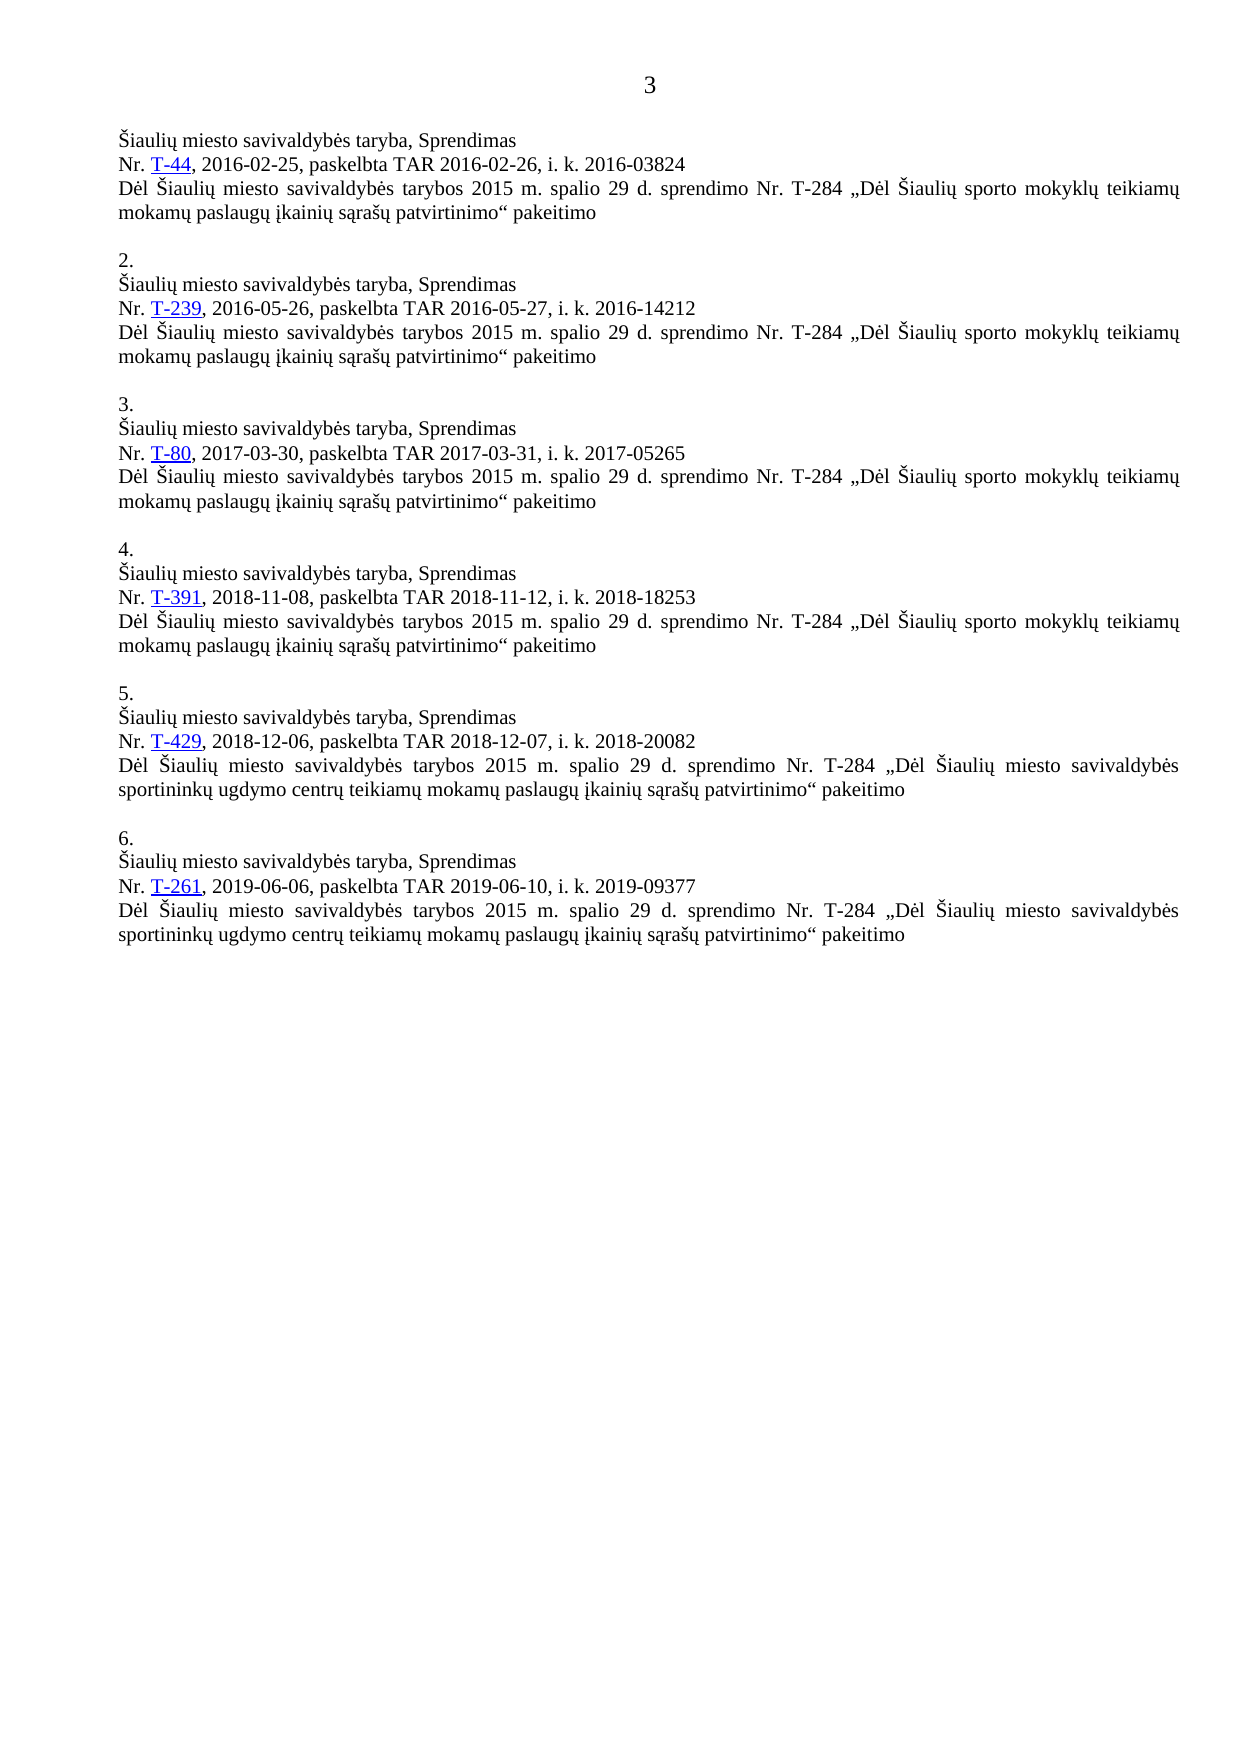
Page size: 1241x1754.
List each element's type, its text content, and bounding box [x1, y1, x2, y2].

text Dėl Šiaulių miesto savivaldybės tarybos 2015 m. spalio 29 d. sprendimo Nr. T-284 „Dėl Šiaulių sporto mokyklų teikiamų mokamų paslaugų įkainių sąrašų patvirtinimo“ pakeitimo [118, 609, 1181, 657]
text Šiaulių miesto savivaldybės taryba, Sprendimas [118, 561, 1181, 585]
text Nr. T-261, 2019-06-06, paskelbta TAR 2019-06-10, i. k. 2019-09377 [118, 873, 1181, 898]
text Nr. T-239, 2016-05-26, paskelbta TAR 2016-05-27, i. k. 2016-14212 [118, 296, 1181, 320]
text 4. [118, 537, 1181, 561]
text Dėl Šiaulių miesto savivaldybės tarybos 2015 m. spalio 29 d. sprendimo Nr. T-284 „Dėl Šiaulių miesto savivaldybės sportininkų ugdymo centrų teikiamų mokamų paslaugų įkainių sąrašų patvirtinimo“ pakeitimo [118, 898, 1181, 946]
text Nr. T-80, 2017-03-30, paskelbta TAR 2017-03-31, i. k. 2017-05265 [118, 440, 1181, 464]
text Dėl Šiaulių miesto savivaldybės tarybos 2015 m. spalio 29 d. sprendimo Nr. T-284 „Dėl Šiaulių miesto savivaldybės sportininkų ugdymo centrų teikiamų mokamų paslaugų įkainių sąrašų patvirtinimo“ pakeitimo [118, 753, 1181, 801]
text 3. [118, 392, 1181, 416]
text 2. [118, 248, 1181, 272]
text Šiaulių miesto savivaldybės taryba, Sprendimas [118, 416, 1181, 440]
text Šiaulių miesto savivaldybės taryba, Sprendimas [118, 849, 1181, 873]
text Nr. T-44, 2016-02-25, paskelbta TAR 2016-02-26, i. k. 2016-03824 [118, 152, 1181, 176]
text 6. [118, 825, 1181, 849]
text Dėl Šiaulių miesto savivaldybės tarybos 2015 m. spalio 29 d. sprendimo Nr. T-284 „Dėl Šiaulių sporto mokyklų teikiamų mokamų paslaugų įkainių sąrašų patvirtinimo“ pakeitimo [118, 464, 1181, 513]
text Šiaulių miesto savivaldybės taryba, Sprendimas [118, 705, 1181, 729]
text Dėl Šiaulių miesto savivaldybės tarybos 2015 m. spalio 29 d. sprendimo Nr. T-284 „Dėl Šiaulių sporto mokyklų teikiamų mokamų paslaugų įkainių sąrašų patvirtinimo“ pakeitimo [118, 176, 1181, 224]
text Nr. T-391, 2018-11-08, paskelbta TAR 2018-11-12, i. k. 2018-18253 [118, 585, 1181, 609]
text 5. [118, 681, 1181, 705]
text Šiaulių miesto savivaldybės taryba, Sprendimas [118, 272, 1181, 296]
text Šiaulių miesto savivaldybės taryba, Sprendimas [118, 128, 1181, 152]
text Dėl Šiaulių miesto savivaldybės tarybos 2015 m. spalio 29 d. sprendimo Nr. T-284 „Dėl Šiaulių sporto mokyklų teikiamų mokamų paslaugų įkainių sąrašų patvirtinimo“ pakeitimo [118, 320, 1181, 368]
text Nr. T-429, 2018-12-06, paskelbta TAR 2018-12-07, i. k. 2018-20082 [118, 729, 1181, 753]
